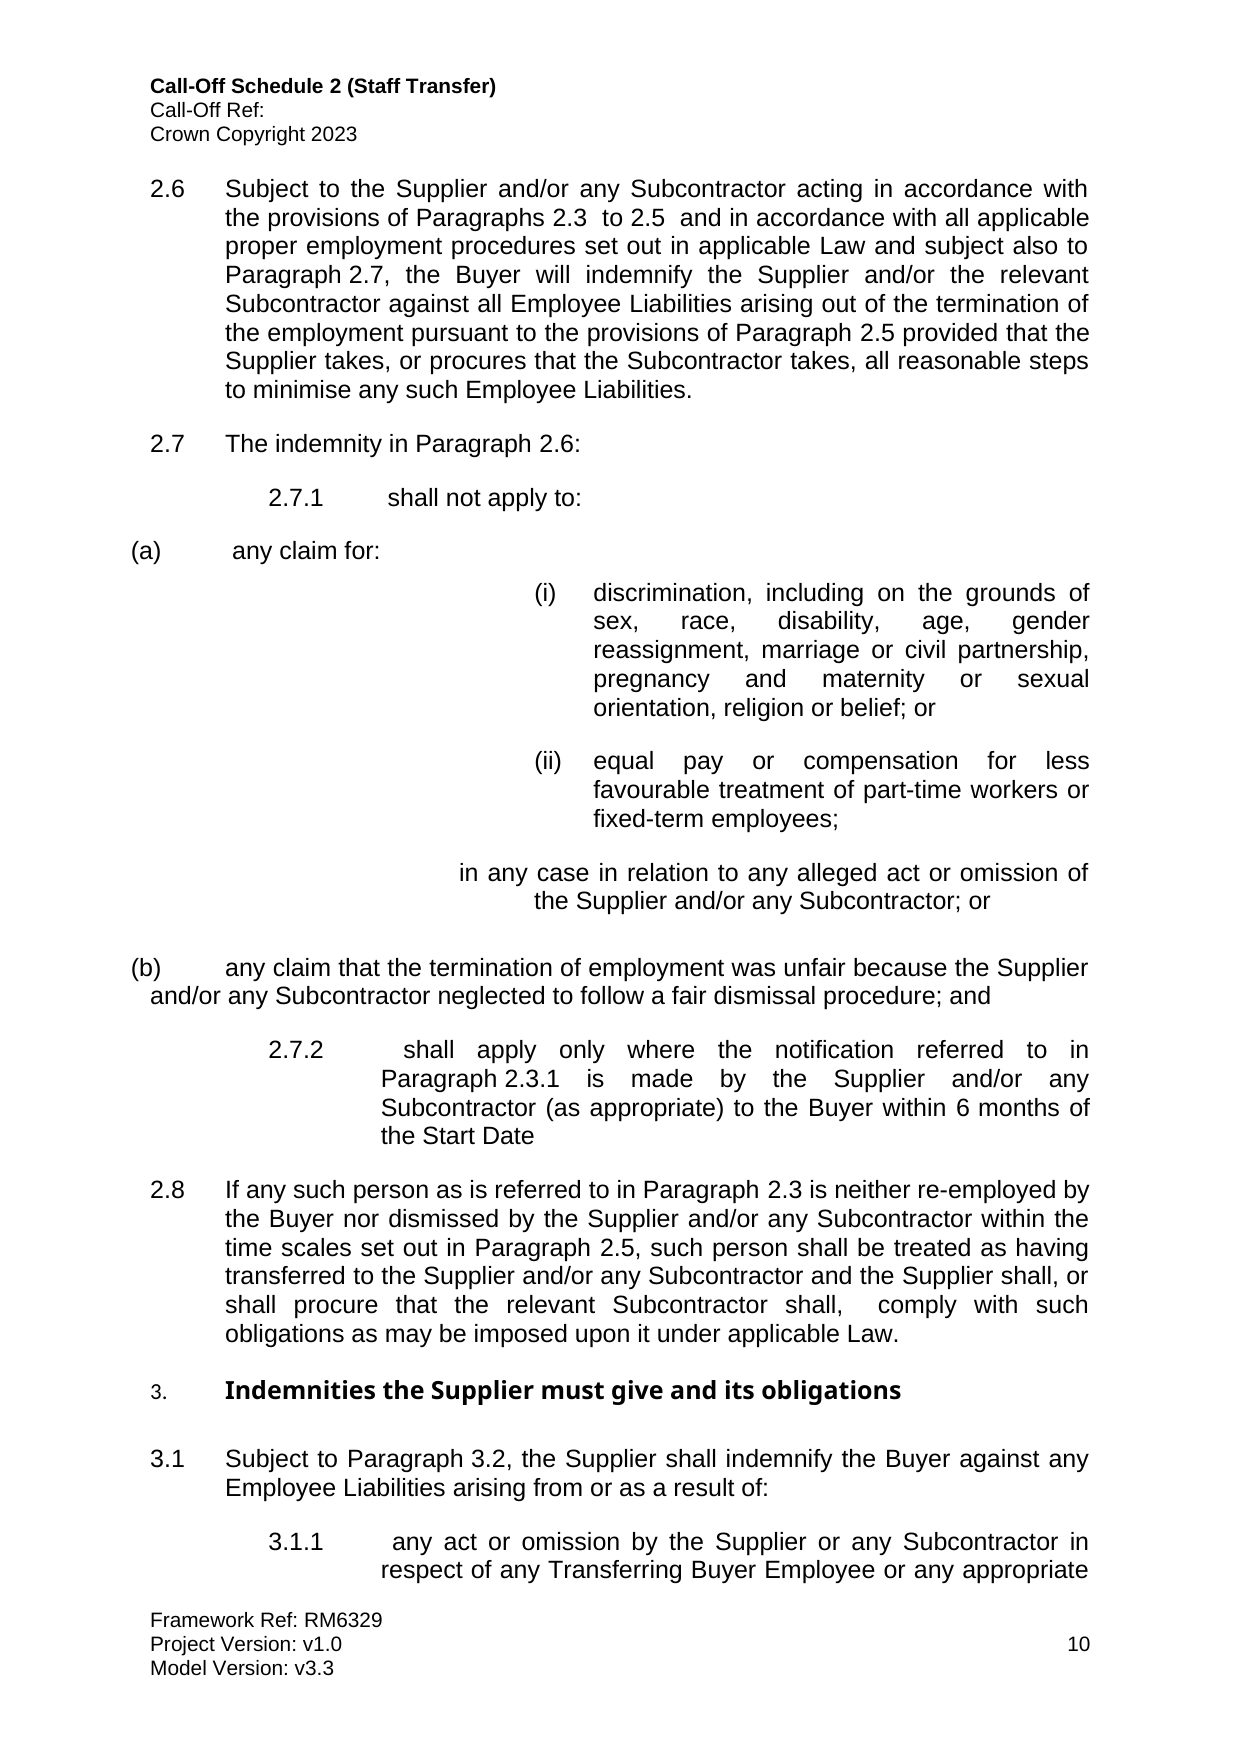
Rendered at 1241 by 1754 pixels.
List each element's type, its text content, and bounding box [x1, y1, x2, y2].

text in any case in relation to any alleged act or omission of the Supplier and/or any Subcontractor; or [459, 857, 1090, 915]
list discrimination, including on the grounds of sex, race, disability, age, gender reassignment, marriage or civil partnership, pregnancy and maternity or sexual orientation, religion or belief; or [534, 577, 1090, 721]
list shall apply only where the notification referred to in Paragraph 2.3.1 is made by the Supplier and/or any Subcontractor (as appropriate) to the Buyer within 6 months of the Start Date [268, 1035, 1090, 1150]
list any claim that the termination of employment was unfair because the Supplier and/or any Subcontractor neglected to follow a fair dismissal procedure; and [131, 952, 1090, 1010]
list Subject to the Supplier and/or any Subcontractor acting in accordance with the provisions of Paragraphs 2.3 to 2.5 and in accordance with all applicable proper employment procedures set out in applicable Law and subject also to Paragraph 2.7, the Buyer will indemnify the Supplier and/or the relevant Subcontractor against all Employee Liabilities arising out of the termination of the employment pursuant to the provisions of Paragraph 2.5 provided that the Supplier takes, or procures that the Subcontractor takes, all reasonable steps to minimise any such Employee Liabilities. [150, 174, 1090, 404]
list any claim for: [131, 536, 1090, 565]
list equal pay or compensation for less favourable treatment of part-time workers or fixed-term employees; [534, 746, 1090, 832]
list Subject to Paragraph 3.2, the Supplier shall indemnify the Buyer against any Employee Liabilities arising from or as a result of: [150, 1444, 1090, 1502]
list shall not apply to: [268, 482, 1090, 511]
list The indemnity in Paragraph 2.6: [150, 429, 1090, 457]
list any act or omission by the Supplier or any Subcontractor in respect of any Transferring Buyer Employee or any appropriate [268, 1527, 1090, 1584]
list Indemnities the Supplier must give and its obligations [150, 1372, 1090, 1407]
list If any such person as is referred to in Paragraph 2.3 is neither re-employed by the Buyer nor dismissed by the Supplier and/or any Subcontractor within the time scales set out in Paragraph 2.5, such person shall be treated as having transferred to the Supplier and/or any Subcontractor and the Supplier shall, or shall procure that the relevant Subcontractor shall, comply with such obligations as may be imposed upon it under applicable Law. [150, 1175, 1090, 1347]
